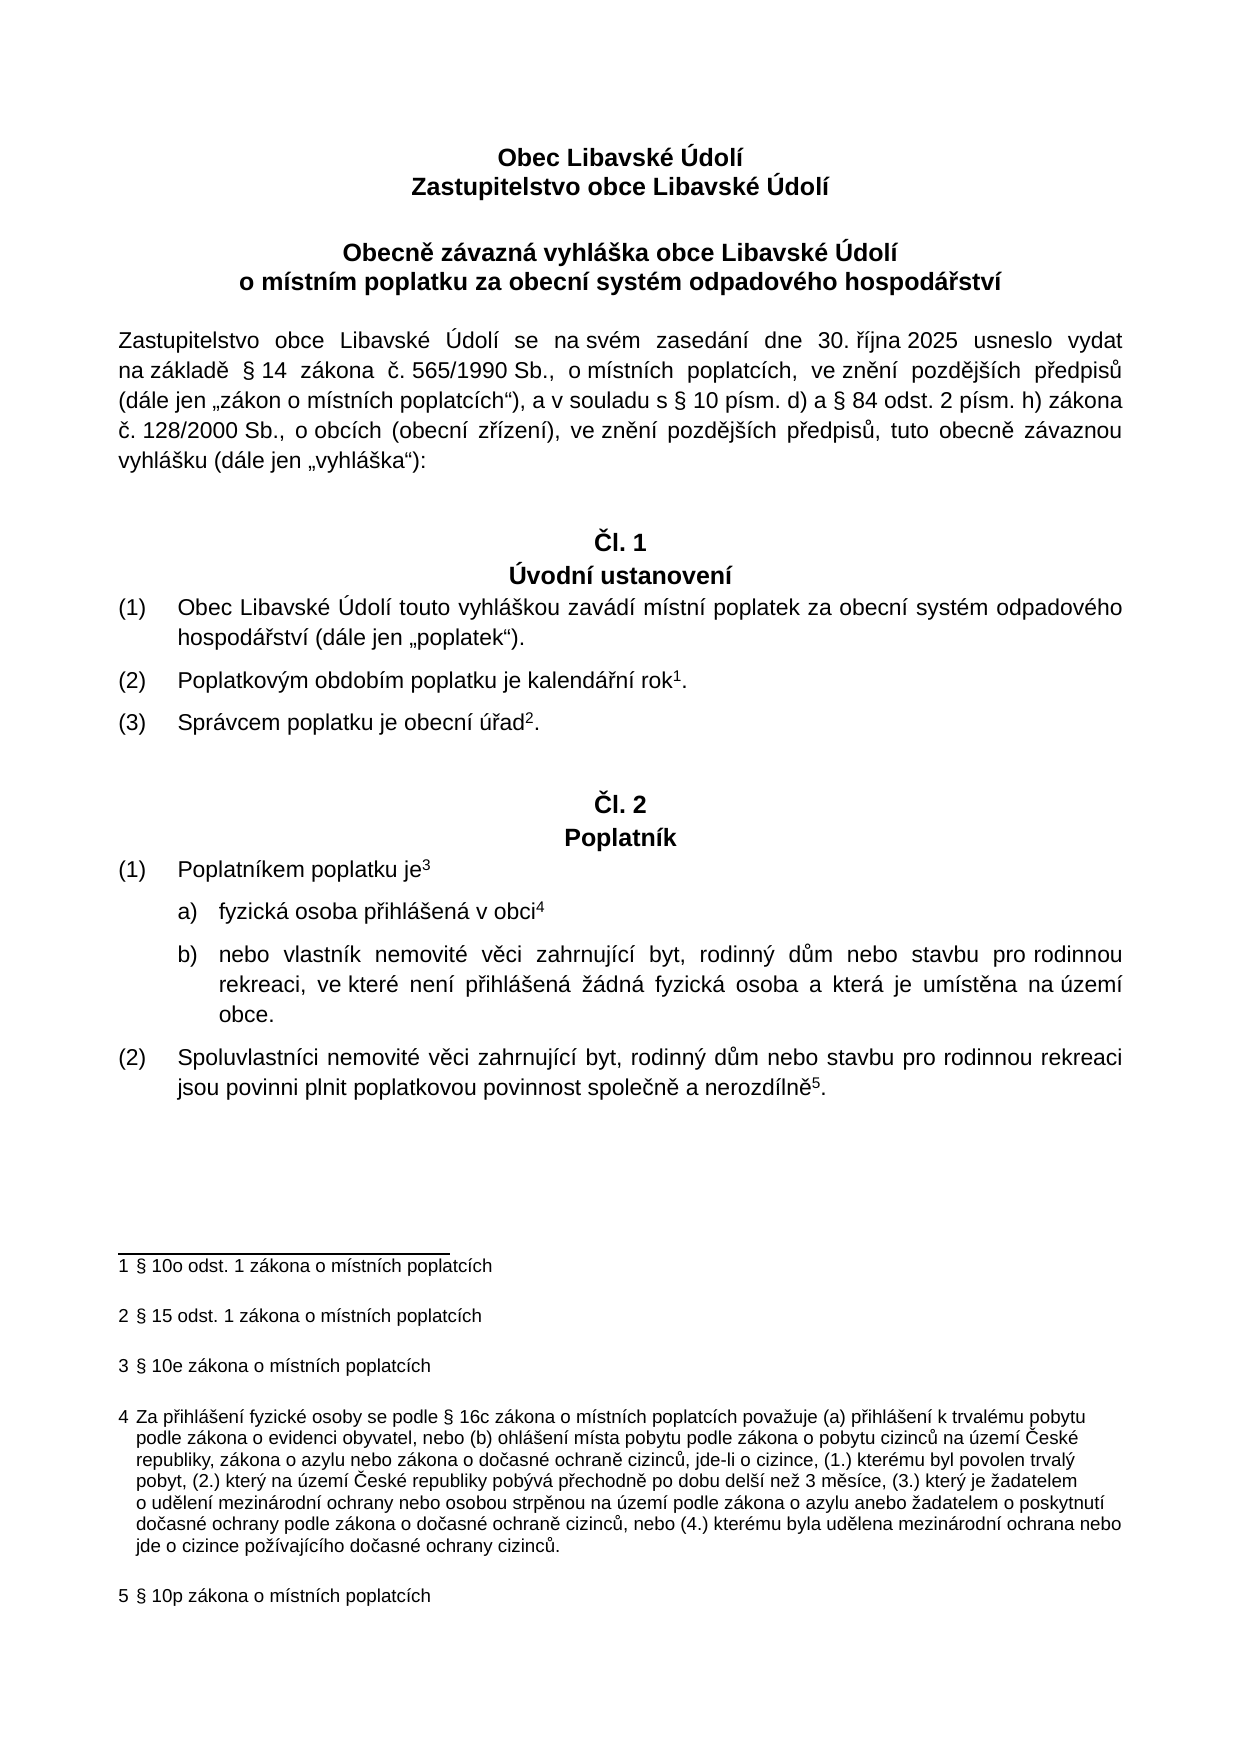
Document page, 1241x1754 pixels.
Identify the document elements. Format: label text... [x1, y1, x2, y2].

list § 15 odst. 1 zákona o místních poplatcích [118, 1305, 1122, 1326]
text Zastupitelstvo obce Libavské Údolí se na svém zasedání dne 30. října 2025 usneslo vydat na základě § 14 zákona č. 565/1990 Sb., o místních poplatcích, ve znění pozdějších předpisů (dále jen „zákon o místních poplatcích“), a v souladu s § 10 písm. d) a § 84 odst. 2 písm. h) zákona č. 128/2000 Sb., o obcích (obecní zřízení), ve znění pozdějších předpisů, tuto obecně závaznou vyhlášku (dále jen „vyhláška“): [118, 327, 1122, 474]
list § 10p zákona o místních poplatcích [118, 1585, 1122, 1607]
list fyzická osoba přihlášená v obci [177, 898, 1122, 925]
text Obec Libavské Údolí Zastupitelstvo obce Libavské Údolí [118, 143, 1122, 201]
list Za přihlášení fyzické osoby se podle § 16c zákona o místních poplatcích považuje (a) přihlášení k trvalému pobytu podle zákona o evidenci obyvatel, nebo (b) ohlášení místa pobytu podle zákona o pobytu cizinců na území České republiky, zákona o azylu nebo zákona o dočasné ochraně cizinců, jde-li o cizince, (1.) kterému byl povolen trvalý pobyt, (2.) který na území České republiky pobývá přechodně po dobu delší než 3 měsíce, (3.) který je žadatelem o udělení mezinárodní ochrany nebo osobou strpěnou na území podle zákona o azylu anebo žadatelem o poskytnutí dočasné ochrany podle zákona o dočasné ochraně cizinců, nebo (4.) kterému byla udělena mezinárodní ochrana nebo jde o cizince požívajícího dočasné ochrany cizinců. [118, 1405, 1122, 1556]
list Poplatníkem poplatku je [118, 856, 1122, 882]
list Spoluvlastníci nemovité věci zahrnující byt, rodinný dům nebo stavbu pro rodinnou rekreaci jsou povinni plnit poplatkovou povinnost společně a nerozdílně. [118, 1044, 1122, 1101]
subtitle Obecně závazná vyhláška obce Libavské Údolí o místním poplatku za obecní systém odpadového hospodářství [118, 238, 1122, 295]
list § 10e zákona o místních poplatcích [118, 1355, 1122, 1377]
list nebo vlastník nemovité věci zahrnující byt, rodinný dům nebo stavbu pro rodinnou rekreaci, ve které není přihlášená žádná fyzická osoba a která je umístěna na území obce. [177, 941, 1122, 1028]
list Poplatkovým obdobím poplatku je kalendářní rok. [118, 667, 1122, 693]
list Obec Libavské Údolí touto vyhláškou zavádí místní poplatek za obecní systém odpadového hospodářství (dále jen „poplatek“). [118, 594, 1122, 650]
subtitle Čl. 2 Poplatník [118, 789, 1122, 851]
list Správcem poplatku je obecní úřad. [118, 709, 1122, 736]
subtitle Čl. 1 Úvodní ustanovení [118, 528, 1122, 589]
list § 10o odst. 1 zákona o místních poplatcích [118, 1254, 1122, 1276]
